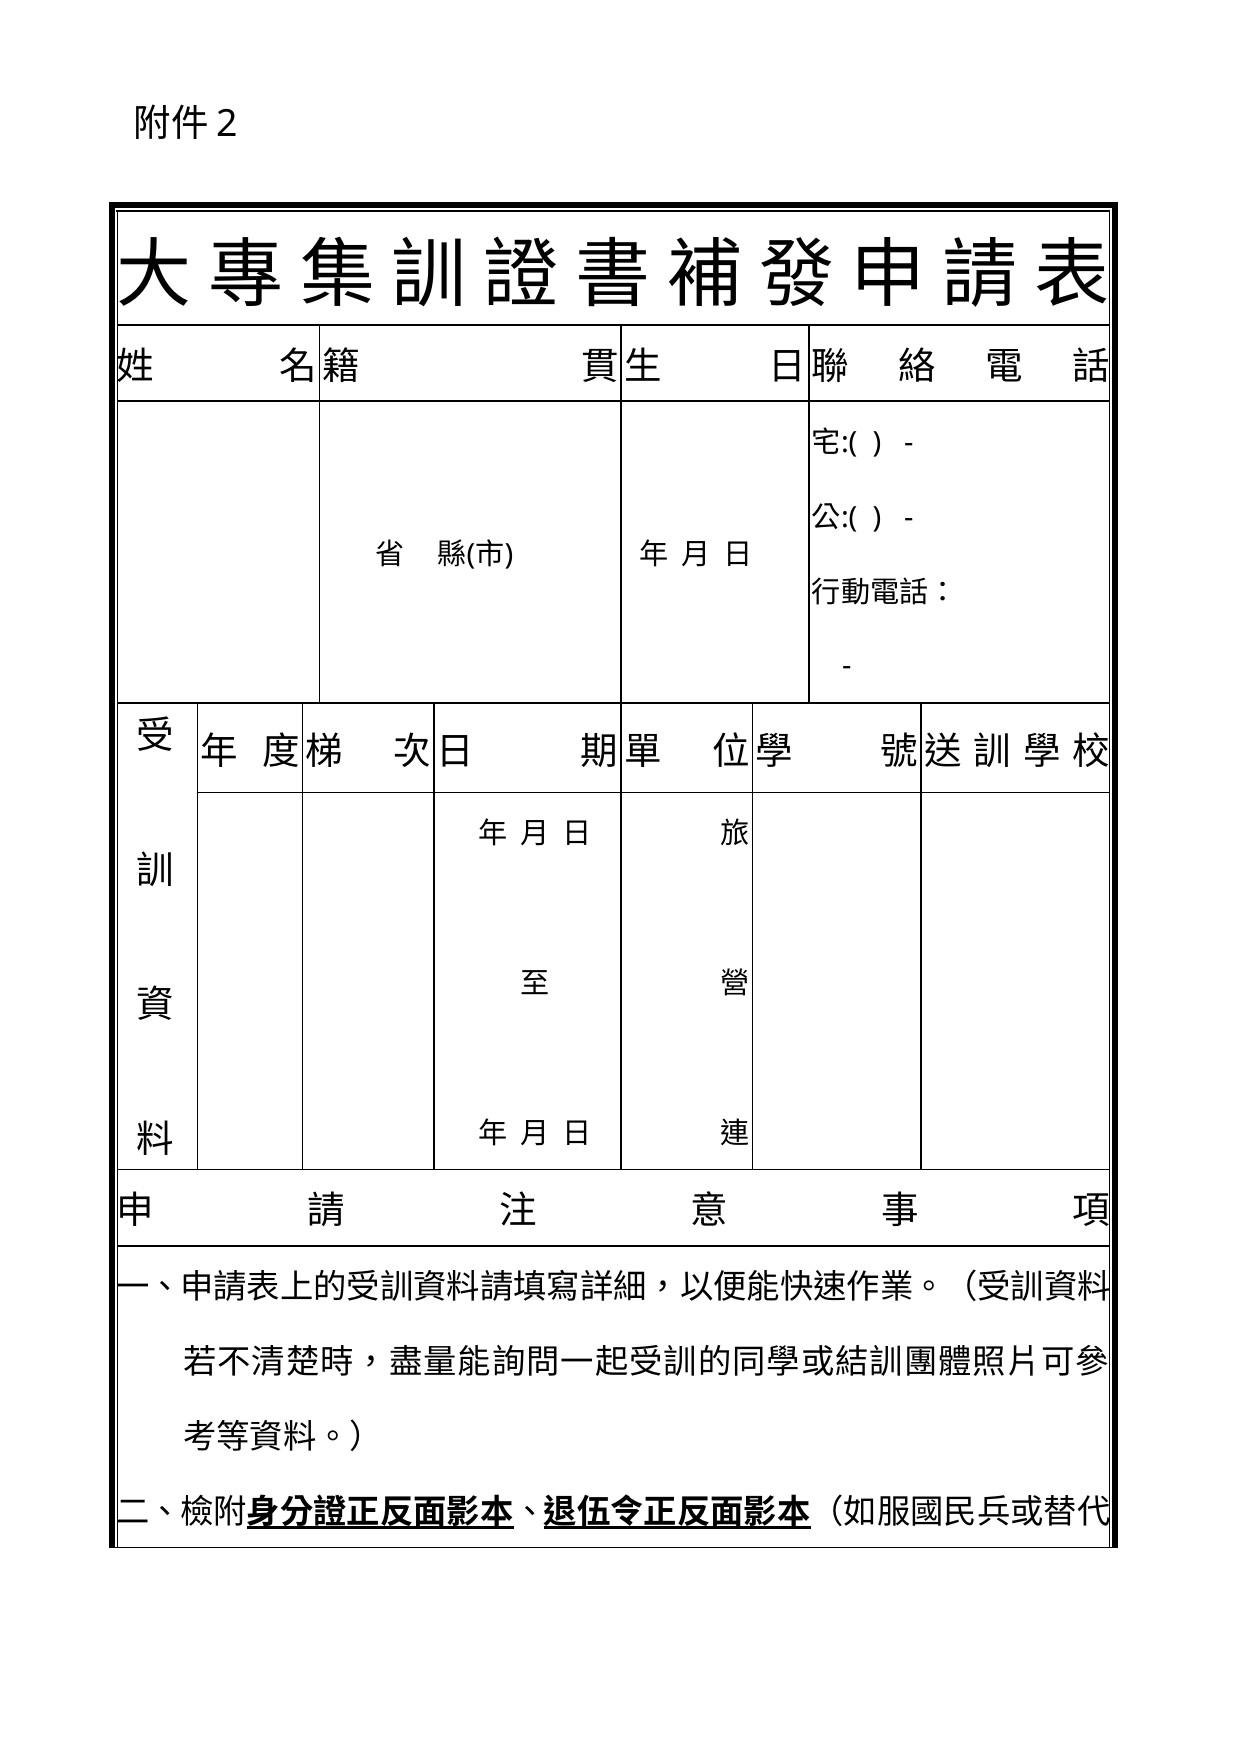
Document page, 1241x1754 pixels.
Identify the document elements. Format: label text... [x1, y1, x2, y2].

table_cell 梯次 [303, 704, 433, 792]
text 附件2 [133, 93, 253, 147]
table_header 大專集訓證書補發申請表 [118, 212, 1109, 324]
table_cell 單位 [622, 704, 752, 792]
table_cell [303, 793, 433, 1168]
table_cell [922, 793, 1109, 1168]
table_cell 姓名 [118, 359, 124, 379]
table_cell 日期 [435, 704, 620, 792]
table_cell 一、申請表上的受訓資料請填寫詳細，以便能快速作業。（受訓資料若不清楚時，盡量能詢問一起受訓的同學或結訓團體照片可參考等資料。） 二、檢附身分證正反面影本、退伍令正反面影本（如服國民兵或替代役請附上國民兵證明影本或替代役證明影本）、送訓學校畢業證書影本及掛號回郵信封（需填妥收信人地址及郵遞區號並貼妥郵資）。 三、郵寄辦理：資料填妥證件附妥後，郵寄至陸軍第十軍團指揮部。機關地址：（426）臺中新社90774號信箱。 收件人：大專集訓證書承辦人收（辦理時間約三週）。 如有相關申辦疑問，請來電04-25814627轉532317；或直撥04-25822674，找大專集訓證書承辦人。 [118, 1247, 1109, 1547]
table_cell [753, 793, 920, 1168]
table_cell 宅:( ) - 公:( ) - 行動電話： - [810, 402, 1109, 702]
table_cell 姓名 [118, 326, 319, 400]
table_cell [118, 402, 319, 702]
table_cell 年度 [198, 704, 302, 792]
table_cell [198, 793, 302, 1168]
table_cell 申請注意事項 [118, 1170, 1109, 1245]
table_cell 籍貫 [320, 326, 620, 400]
table_cell 學號 [753, 704, 920, 792]
table_cell 旅 營 連 [622, 793, 752, 1168]
table_cell 姓名 [122, 358, 128, 370]
table_cell 受訓資料 [118, 704, 197, 1168]
table_cell 聯絡電話 [810, 326, 1109, 400]
table_cell 省 縣(市) [320, 402, 620, 702]
table_cell 年 月 日 至 年 月 日 [435, 793, 620, 1168]
table_cell 年 月 日 [622, 402, 808, 702]
table_cell 生日 [622, 326, 808, 400]
table_cell 送訓學校 [922, 704, 1109, 792]
